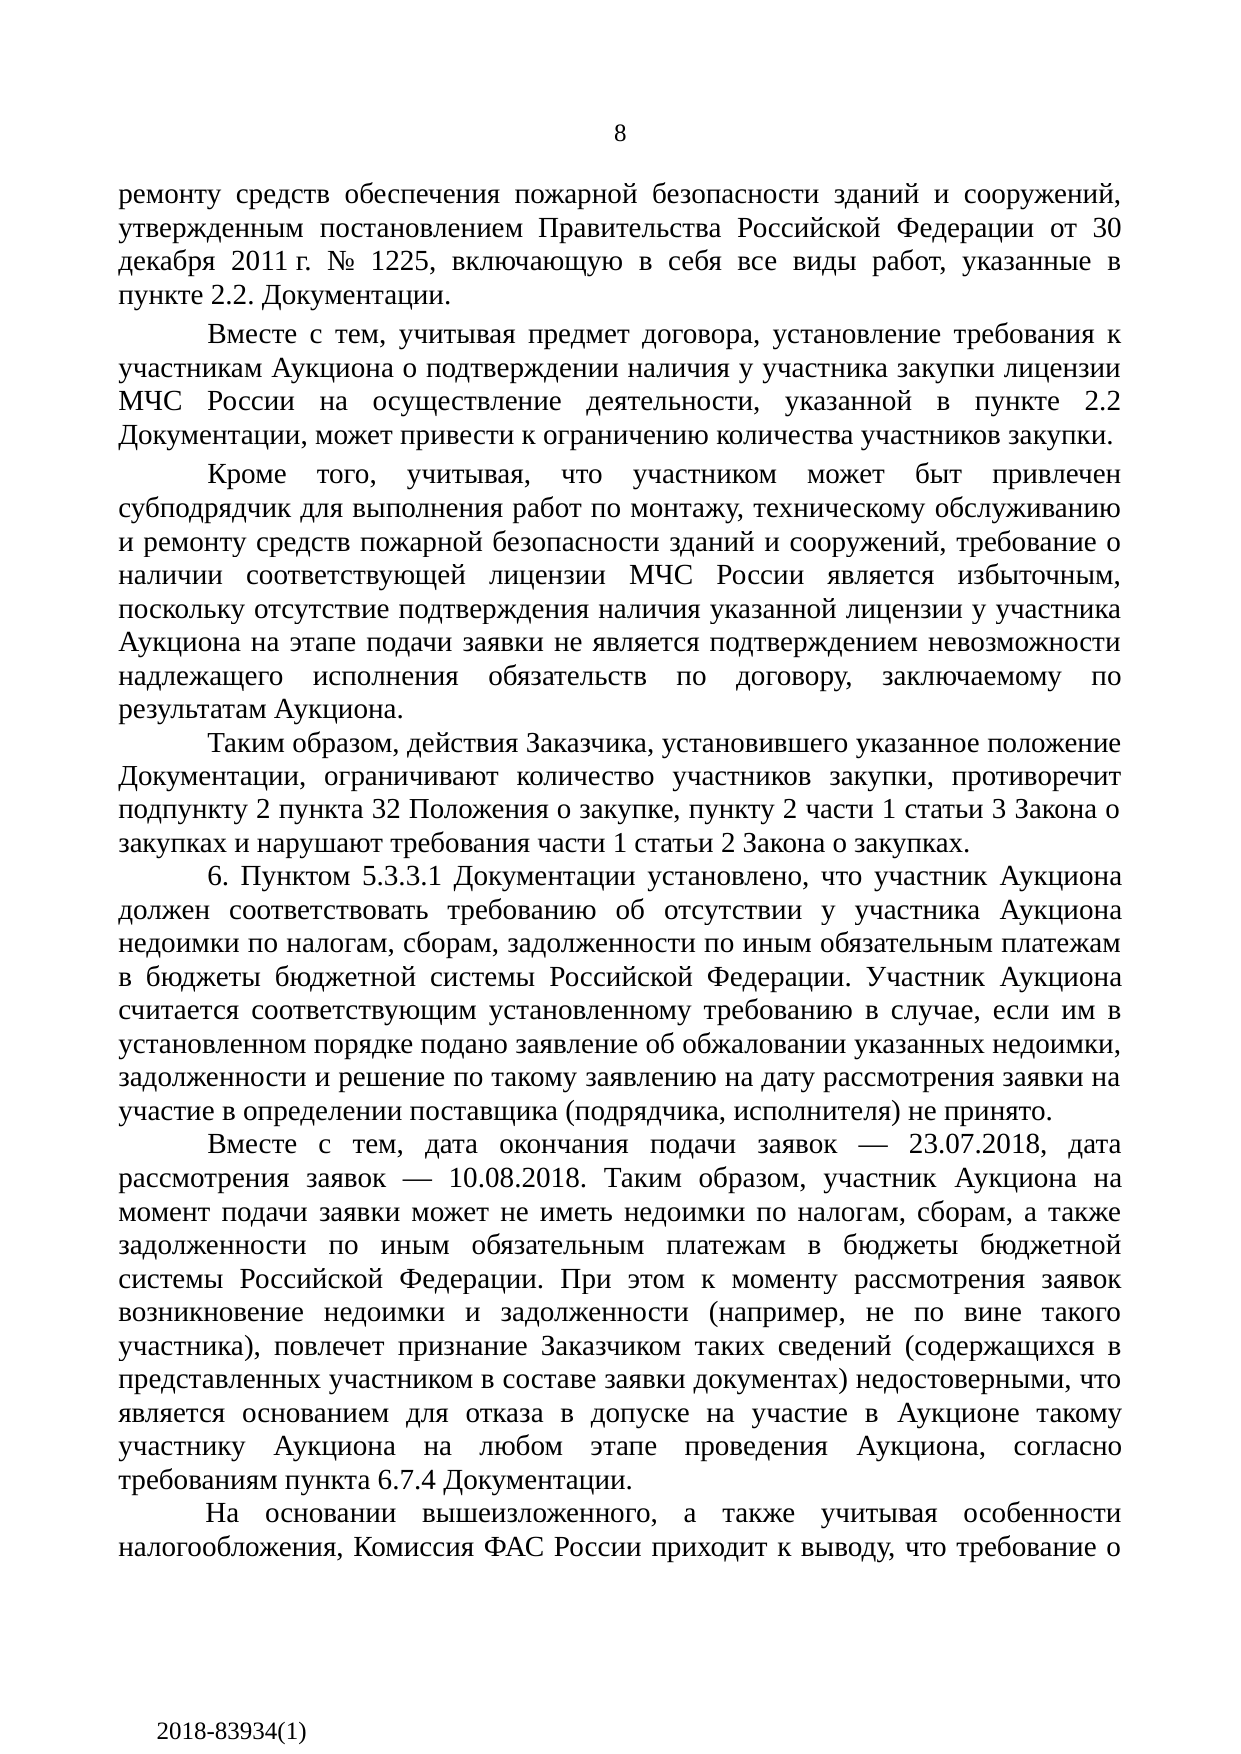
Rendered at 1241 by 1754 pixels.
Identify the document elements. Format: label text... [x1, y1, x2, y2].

text На основании вышеизложенного, а также учитывая особенности налогообложения, Комиссия ФАС России приходит к выводу, что требование о [118, 1496, 1122, 1563]
text ремонту средств обеспечения пожарной безопасности зданий и сооружений, утвержденным постановлением Правительства Российской Федерации от 30 декабря 2011 г. № 1225, включающую в себя все виды работ, указанные в пункте 2.2. Документации. [118, 176, 1122, 311]
text 6. Пунктом 5.3.3.1 Документации установлено, что участник Аукциона должен соответствовать требованию об отсутствии у участника Аукциона недоимки по налогам, сборам, задолженности по иным обязательным платежам в бюджеты бюджетной системы Российской Федерации. Участник Аукциона считается соответствующим установленному требованию в случае, если им в установленном порядке подано заявление об обжаловании указанных недоимки, задолженности и решение по такому заявлению на дату рассмотрения заявки на участие в определении поставщика (подрядчика, исполнителя) не принято. [118, 858, 1122, 1127]
text Таким образом, действия Заказчика, установившего указанное положение Документации, ограничивают количество участников закупки, противоречит подпункту 2 пункта 32 Положения о закупке, пункту 2 части 1 статьи 3 Закона о закупках и нарушают требования части 1 статьи 2 Закона о закупках. [118, 725, 1122, 858]
text Вместе с тем, учитывая предмет договора, установление требования к участникам Аукциона о подтверждении наличия у участника закупки лицензии МЧС России на осуществление деятельности, указанной в пункте 2.2 Документации, может привести к ограничению количества участников закупки. [118, 316, 1122, 451]
text Кроме того, учитывая, что участником может быт привлечен субподрядчик для выполнения работ по монтажу, техническому обслуживанию и ремонту средств пожарной безопасности зданий и сооружений, требование о наличии соответствующей лицензии МЧС России является избыточным, поскольку отсутствие подтверждения наличия указанной лицензии у участника Аукциона на этапе подачи заявки не является подтверждением невозможности надлежащего исполнения обязательств по договору, заключаемому по результатам Аукциона. [118, 457, 1122, 725]
text Вместе с тем, дата окончания подачи заявок — 23.07.2018, дата рассмотрения заявок — 10.08.2018. Таким образом, участник Аукциона на момент подачи заявки может не иметь недоимки по налогам, сборам, а также задолженности по иным обязательным платежам в бюджеты бюджетной системы Российской Федерации. При этом к моменту рассмотрения заявок возникновение недоимки и задолженности (например, не по вине такого участника), повлечет признание Заказчиком таких сведений (содержащихся в представленных участником в составе заявки документах) недостоверными, что является основанием для отказа в допуске на участие в Аукционе такому участнику Аукциона на любом этапе проведения Аукциона, согласно требованиям пункта 6.7.4 Документации. [118, 1127, 1122, 1496]
